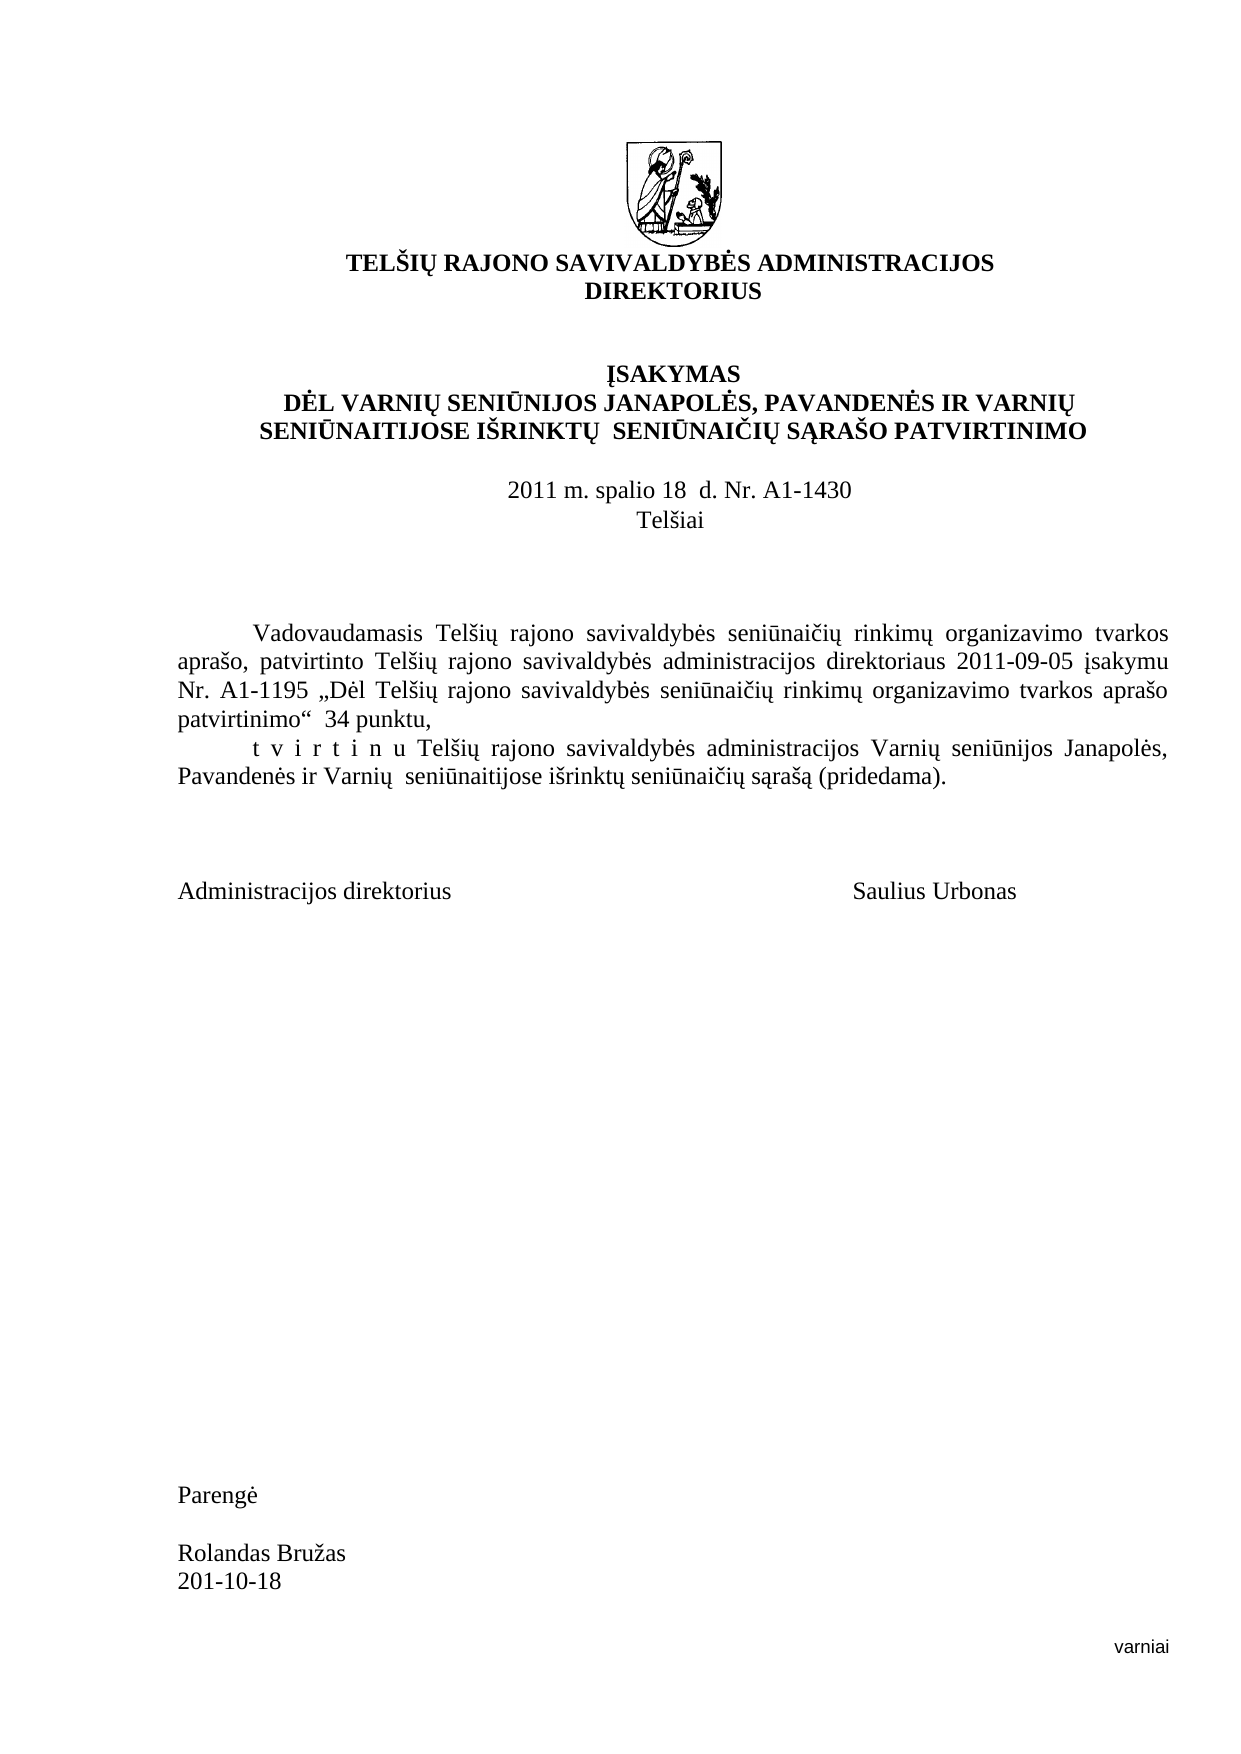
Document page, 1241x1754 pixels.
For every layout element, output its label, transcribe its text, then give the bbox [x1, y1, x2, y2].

text Parengė [177, 1480, 1169, 1509]
text 201-10-18 [177, 1566, 1169, 1595]
table_header TELŠIŲ RAJONO SAVIVALDYBĖS ADMINISTRACIJOS DIREKTORIUS [176, 30, 1171, 358]
text Administracijos direktorius Saulius Urbonas [177, 876, 1169, 905]
table_cell 2011 m. spalio 18 d. Nr. A1-1430 [176, 475, 1171, 504]
text t v i r t i n u Telšių rajono savivaldybės administracijos Varnių seniūnijos Janapolės, Pavandenės ir Varnių seniūnaitijose išrinktų seniūnaičių sąrašą (pridedama). [177, 733, 1169, 790]
table_cell ĮSAKYMAS [176, 358, 1171, 388]
table_cell DĖL VARNIŲ SENIŪNIJOS JANAPOLĖS, PAVANDENĖS IR VARNIŲ SENIŪNAITIJOSE IŠRINKTŲ SENIŪNAIČIŲ SĄRAŠO PATVIRTINIMO [176, 388, 1171, 445]
text Vadovaudamasis Telšių rajono savivaldybės seniūnaičių rinkimų organizavimo tvarkos aprašo, patvirtinto Telšių rajono savivaldybės administracijos direktoriaus 2011-09-05 įsakymu Nr. A1-1195 „Dėl Telšių rajono savivaldybės seniūnaičių rinkimų organizavimo tvarkos aprašo patvirtinimo“ 34 punktu, [177, 618, 1169, 733]
table_cell [176, 445, 1171, 475]
text Rolandas Bružas [177, 1538, 1169, 1566]
table_cell Telšiai [176, 504, 1171, 534]
